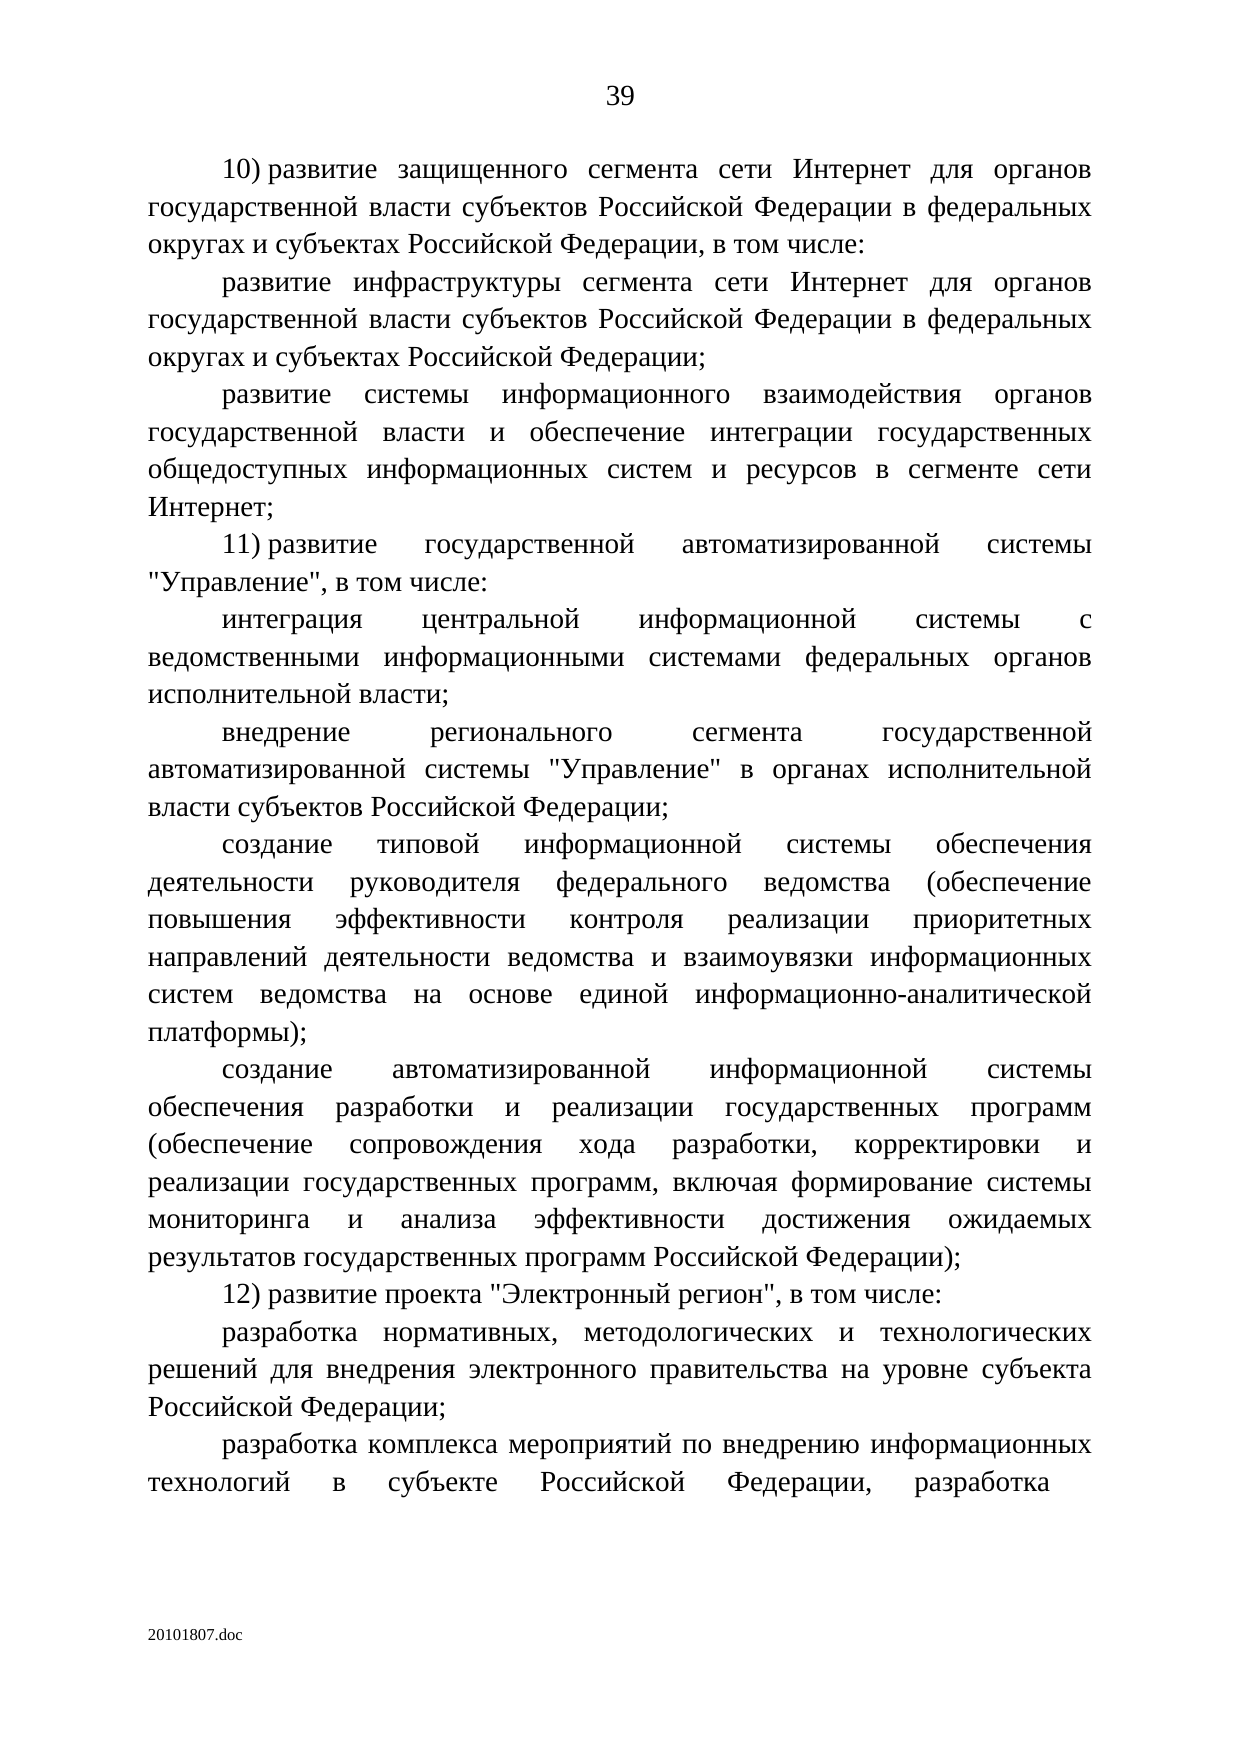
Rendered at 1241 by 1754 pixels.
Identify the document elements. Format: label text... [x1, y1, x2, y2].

text интеграция центральной информационной системы с ведомственными информационными системами федеральных органов исполнительной власти; [148, 598, 1092, 710]
text 11) развитие государственной автоматизированной системы "Управление", в том числе: [148, 523, 1092, 598]
text развитие системы информационного взаимодействия органов государственной власти и обеспечение интеграции государственных общедоступных информационных систем и ресурсов в сегменте сети Интернет; [148, 373, 1092, 523]
text создание типовой информационной системы обеспечения деятельности руководителя федерального ведомства (обеспечение повышения эффективности контроля реализации приоритетных направлений деятельности ведомства и взаимоувязки информационных систем ведомства на основе единой информационно-аналитической платформы); [148, 823, 1092, 1048]
text создание автоматизированной информационной системы обеспечения разработки и реализации государственных программ (обеспечение сопровождения хода разработки, корректировки и реализации государственных программ, включая формирование системы мониторинга и анализа эффективности достижения ожидаемых результатов государственных программ Российской Федерации); [148, 1048, 1092, 1273]
text развитие инфраструктуры сегмента сети Интернет для органов государственной власти субъектов Российской Федерации в федеральных округах и субъектах Российской Федерации; [148, 260, 1092, 373]
text 12) развитие проекта "Электронный регион", в том числе: [148, 1273, 1092, 1310]
text разработка нормативных, методологических и технологических решений для внедрения электронного правительства на уровне субъекта Российской Федерации; [148, 1310, 1092, 1423]
text 10) развитие защищенного сегмента сети Интернет для органов государственной власти субъектов Российской Федерации в федеральных округах и субъектах Российской Федерации, в том числе: [148, 148, 1092, 260]
text внедрение регионального сегмента государственной автоматизированной системы "Управление" в органах исполнительной власти субъектов Российской Федерации; [148, 710, 1092, 823]
text разработка комплекса мероприятий по внедрению информационных технологий в субъекте Российской Федерации, разработка [148, 1423, 1092, 1535]
